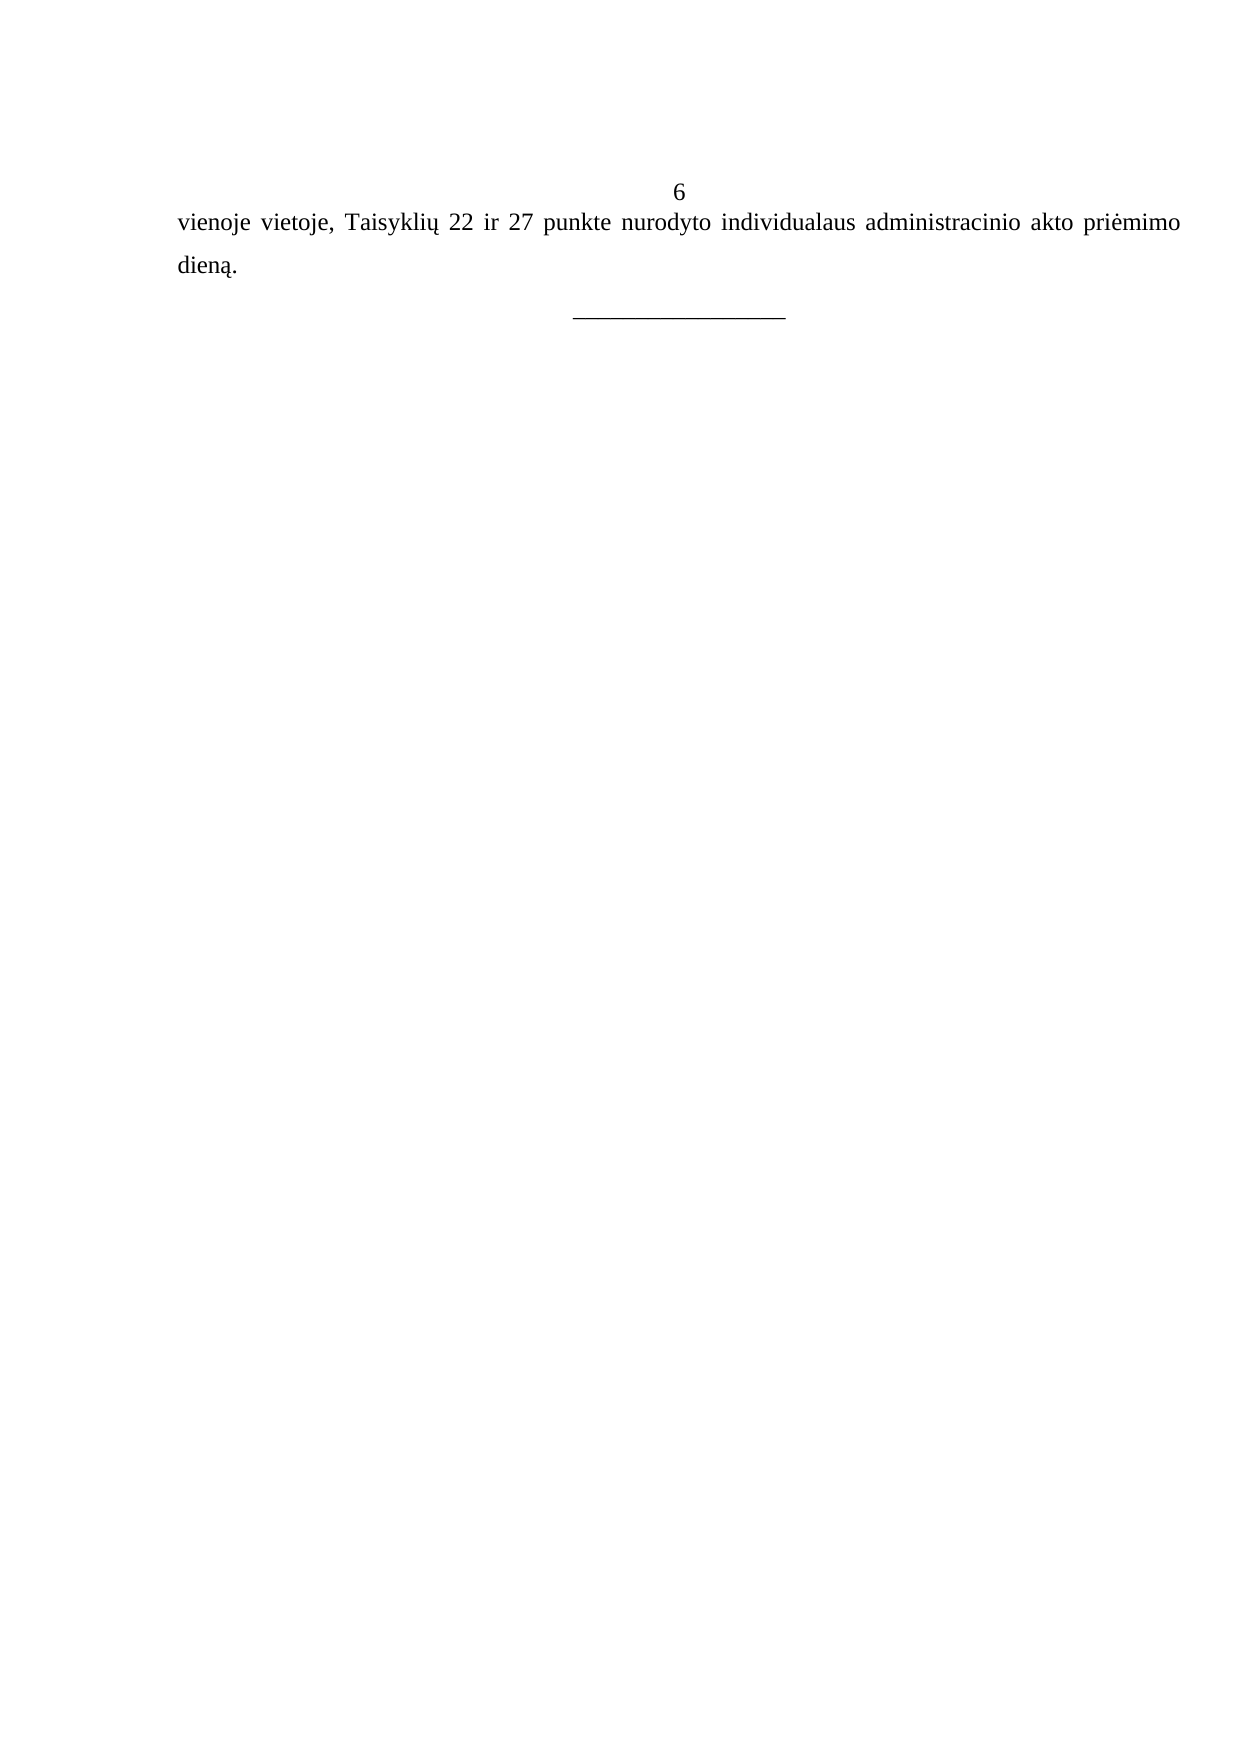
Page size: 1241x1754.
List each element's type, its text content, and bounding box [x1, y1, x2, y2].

text _________________ [177, 293, 1181, 322]
text vienoje vietoje, Taisyklių 22 ir 27 punkte nurodyto individualaus administracinio akto priėmimo dieną. [177, 207, 1181, 278]
